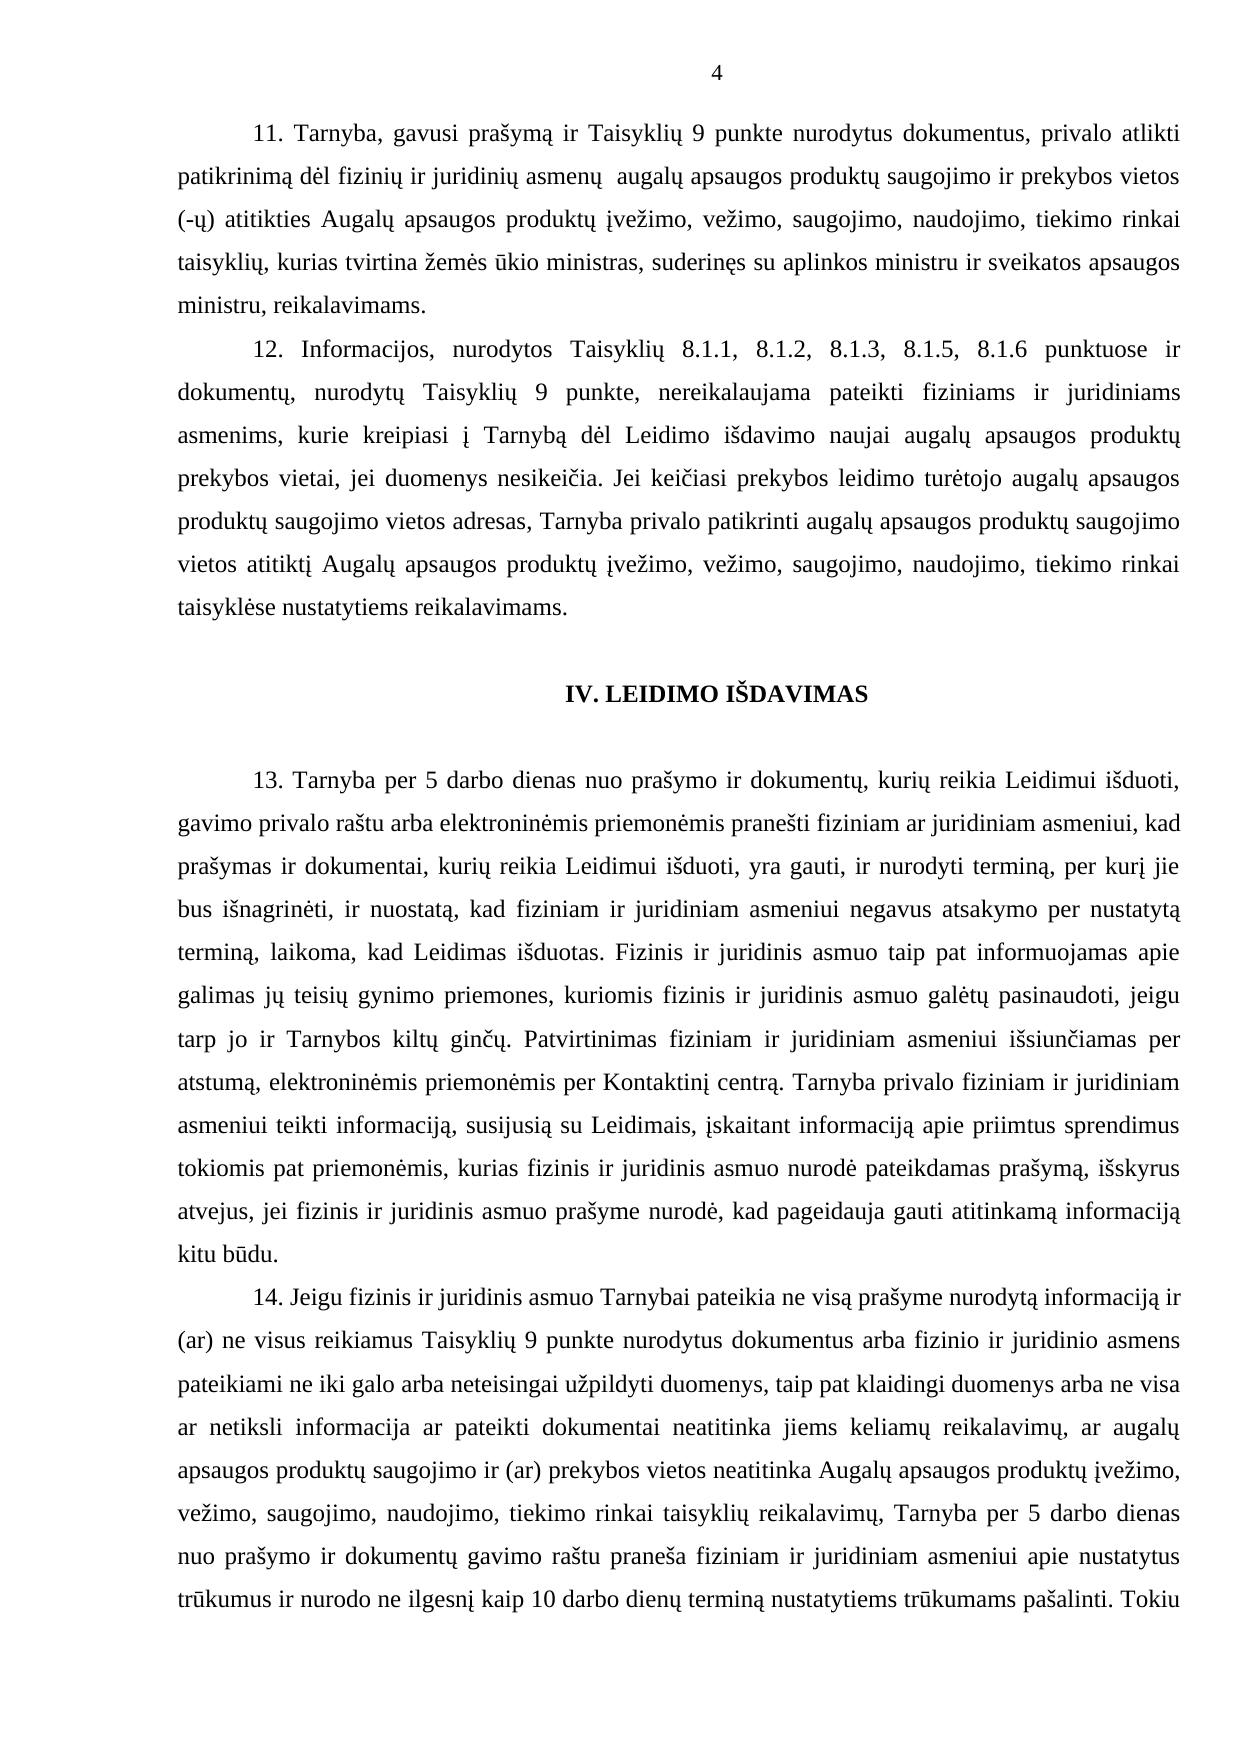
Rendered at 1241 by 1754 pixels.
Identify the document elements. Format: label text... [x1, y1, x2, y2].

text IV. LEIDIMO IŠDAVIMAS [177, 679, 1181, 707]
text 14. Jeigu fizinis ir juridinis asmuo Tarnybai pateikia ne visą prašyme nurodytą informaciją ir (ar) ne visus reikiamus Taisyklių 9 punkte nurodytus dokumentus arba fizinio ir juridinio asmens pateikiami ne iki galo arba neteisingai užpildyti duomenys, taip pat klaidingi duomenys arba ne visa ar netiksli informacija ar pateikti dokumentai neatitinka jiems keliamų reikalavimų, ar augalų apsaugos produktų saugojimo ir (ar) prekybos vietos neatitinka Augalų apsaugos produktų įvežimo, vežimo, saugojimo, naudojimo, tiekimo rinkai taisyklių reikalavimų, Tarnyba per 5 darbo dienas nuo prašymo ir dokumentų gavimo raštu praneša fiziniam ir juridiniam asmeniui apie nustatytus trūkumus ir nurodo ne ilgesnį kaip 10 darbo dienų terminą nustatytiems trūkumams pašalinti. Tokiu [177, 1282, 1181, 1613]
text 13. Tarnyba per 5 darbo dienas nuo prašymo ir dokumentų, kurių reikia Leidimui išduoti, gavimo privalo raštu arba elektroninėmis priemonėmis pranešti fiziniam ar juridiniam asmeniui, kad prašymas ir dokumentai, kurių reikia Leidimui išduoti, yra gauti, ir nurodyti terminą, per kurį jie bus išnagrinėti, ir nuostatą, kad fiziniam ir juridiniam asmeniui negavus atsakymo per nustatytą terminą, laikoma, kad Leidimas išduotas. Fizinis ir juridinis asmuo taip pat informuojamas apie galimas jų teisių gynimo priemones, kuriomis fizinis ir juridinis asmuo galėtų pasinaudoti, jeigu tarp jo ir Tarnybos kiltų ginčų. Patvirtinimas fiziniam ir juridiniam asmeniui išsiunčiamas per atstumą, elektroninėmis priemonėmis per Kontaktinį centrą. Tarnyba privalo fiziniam ir juridiniam asmeniui teikti informaciją, susijusią su Leidimais, įskaitant informaciją apie priimtus sprendimus tokiomis pat priemonėmis, kurias fizinis ir juridinis asmuo nurodė pateikdamas prašymą, išskyrus atvejus, jei fizinis ir juridinis asmuo prašyme nurodė, kad pageidauja gauti atitinkamą informaciją kitu būdu. [177, 765, 1181, 1268]
text 11. Tarnyba, gavusi prašymą ir Taisyklių 9 punkte nurodytus dokumentus, privalo atlikti patikrinimą dėl fizinių ir juridinių asmenų augalų apsaugos produktų saugojimo ir prekybos vietos (-ų) atitikties Augalų apsaugos produktų įvežimo, vežimo, saugojimo, naudojimo, tiekimo rinkai taisyklių, kurias tvirtina žemės ūkio ministras, suderinęs su aplinkos ministru ir sveikatos apsaugos ministru, reikalavimams. [177, 118, 1181, 319]
text 12. Informacijos, nurodytos Taisyklių 8.1.1, 8.1.2, 8.1.3, 8.1.5, 8.1.6 punktuose ir dokumentų, nurodytų Taisyklių 9 punkte, nereikalaujama pateikti fiziniams ir juridiniams asmenims, kurie kreipiasi į Tarnybą dėl Leidimo išdavimo naujai augalų apsaugos produktų prekybos vietai, jei duomenys nesikeičia. Jei keičiasi prekybos leidimo turėtojo augalų apsaugos produktų saugojimo vietos adresas, Tarnyba privalo patikrinti augalų apsaugos produktų saugojimo vietos atitiktį Augalų apsaugos produktų įvežimo, vežimo, saugojimo, naudojimo, tiekimo rinkai taisyklėse nustatytiems reikalavimams. [177, 334, 1181, 621]
